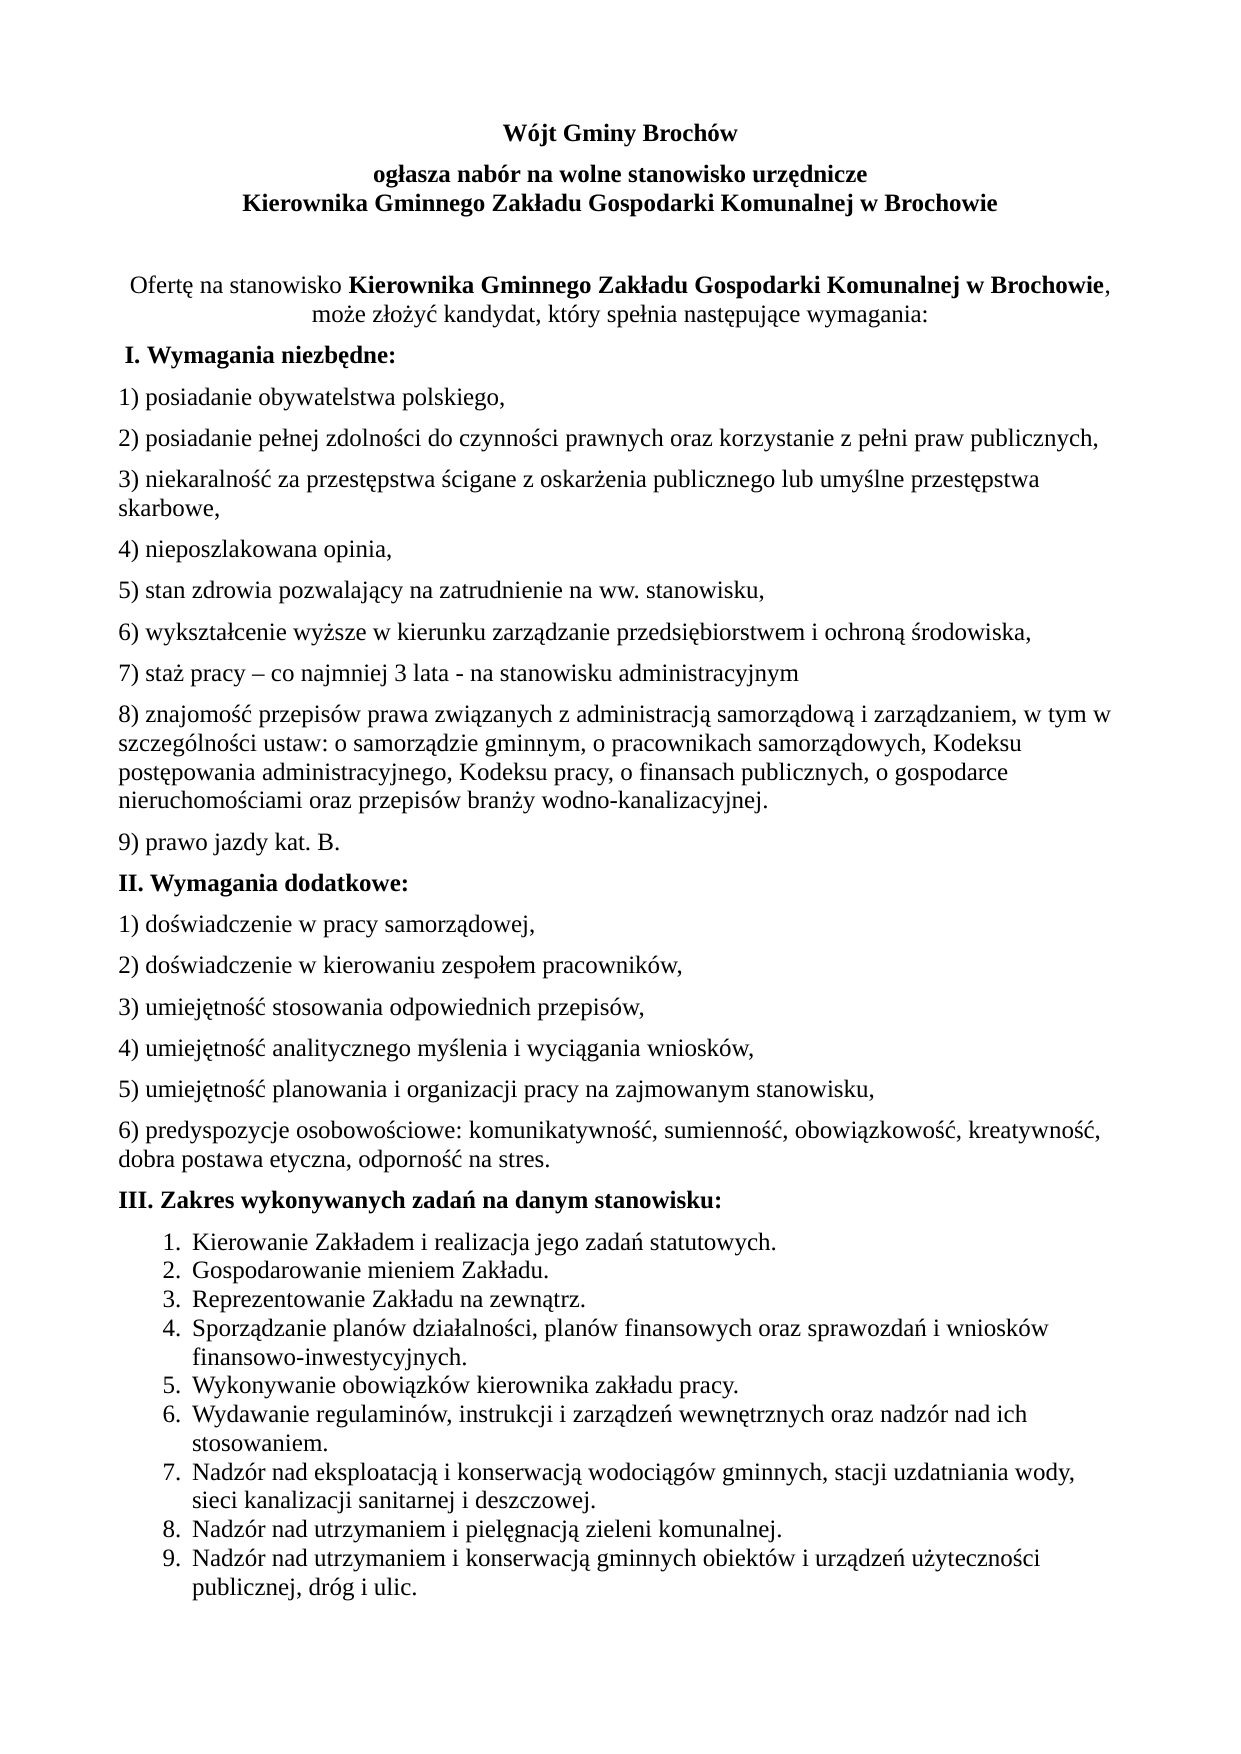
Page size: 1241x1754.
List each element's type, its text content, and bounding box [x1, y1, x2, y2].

text 5) umiejętność planowania i organizacji pracy na zajmowanym stanowisku, [118, 1074, 1122, 1103]
text III. Zakres wykonywanych zadań na danym stanowisku: [118, 1186, 1122, 1214]
text 3) niekaralność za przestępstwa ścigane z oskarżenia publicznego lub umyślne przestępstwa skarbowe, [118, 464, 1122, 522]
text 9) prawo jazdy kat. B. [118, 827, 1122, 856]
list Wydawanie regulaminów, instrukcji i zarządzeń wewnętrznych oraz nadzór nad ich stosowaniem. [162, 1399, 1122, 1457]
list Gospodarowanie mieniem Zakładu. [162, 1256, 1122, 1284]
list Kierowanie Zakładem i realizacja jego zadań statutowych. [162, 1227, 1122, 1256]
text 4) nieposzlakowana opinia, [118, 534, 1122, 563]
text 2) posiadanie pełnej zdolności do czynności prawnych oraz korzystanie z pełni praw publicznych, [118, 423, 1122, 452]
list Nadzór nad utrzymaniem i konserwacją gminnych obiektów i urządzeń użyteczności publicznej, dróg i ulic. [162, 1543, 1122, 1601]
text 1) doświadczenie w pracy samorządowej, [118, 909, 1122, 938]
text I. Wymagania niezbędne: [118, 341, 1122, 369]
list Sporządzanie planów działalności, planów finansowych oraz sprawozdań i wniosków finansowo-inwestycyjnych. [162, 1313, 1122, 1371]
text 7) staż pracy – co najmniej 3 lata - na stanowisku administracyjnym [118, 658, 1122, 687]
list Reprezentowanie Zakładu na zewnątrz. [162, 1284, 1122, 1313]
text 6) wykształcenie wyższe w kierunku zarządzanie przedsiębiorstwem i ochroną środowiska, [118, 617, 1122, 646]
text 3) umiejętność stosowania odpowiednich przepisów, [118, 992, 1122, 1021]
list Nadzór nad eksploatacją i konserwacją wodociągów gminnych, stacji uzdatniania wody, sieci kanalizacji sanitarnej i deszczowej. [162, 1457, 1122, 1514]
text ogłasza nabór na wolne stanowisko urzędnicze Kierownika Gminnego Zakładu Gospodarki Komunalnej w Brochowie [118, 159, 1122, 217]
text 6) predyspozycje osobowościowe: komunikatywność, sumienność, obowiązkowość, kreatywność, dobra postawa etyczna, odporność na stres. [118, 1116, 1122, 1173]
text II. Wymagania dodatkowe: [118, 868, 1122, 897]
list Wykonywanie obowiązków kierownika zakładu pracy. [162, 1371, 1122, 1399]
text Wójt Gminy Brochów [118, 118, 1122, 147]
text 8) znajomość przepisów prawa związanych z administracją samorządową i zarządzaniem, w tym w szczególności ustaw: o samorządzie gminnym, o pracownikach samorządowych, Kodeksu postępowania administracyjnego, Kodeksu pracy, o finansach publicznych, o gospodarce nieruchomościami oraz przepisów branży wodno-kanalizacyjnej. [118, 699, 1122, 814]
list Nadzór nad utrzymaniem i pielęgnacją zieleni komunalnej. [162, 1514, 1122, 1543]
text 1) posiadanie obywatelstwa polskiego, [118, 382, 1122, 411]
text Ofertę na stanowisko Kierownika Gminnego Zakładu Gospodarki Komunalnej w Brochowie, może złożyć kandydat, który spełnia następujące wymagania: [118, 271, 1122, 328]
text 5) stan zdrowia pozwalający na zatrudnienie na ww. stanowisku, [118, 576, 1122, 604]
text 2) doświadczenie w kierowaniu zespołem pracowników, [118, 951, 1122, 979]
text 4) umiejętność analitycznego myślenia i wyciągania wniosków, [118, 1033, 1122, 1062]
